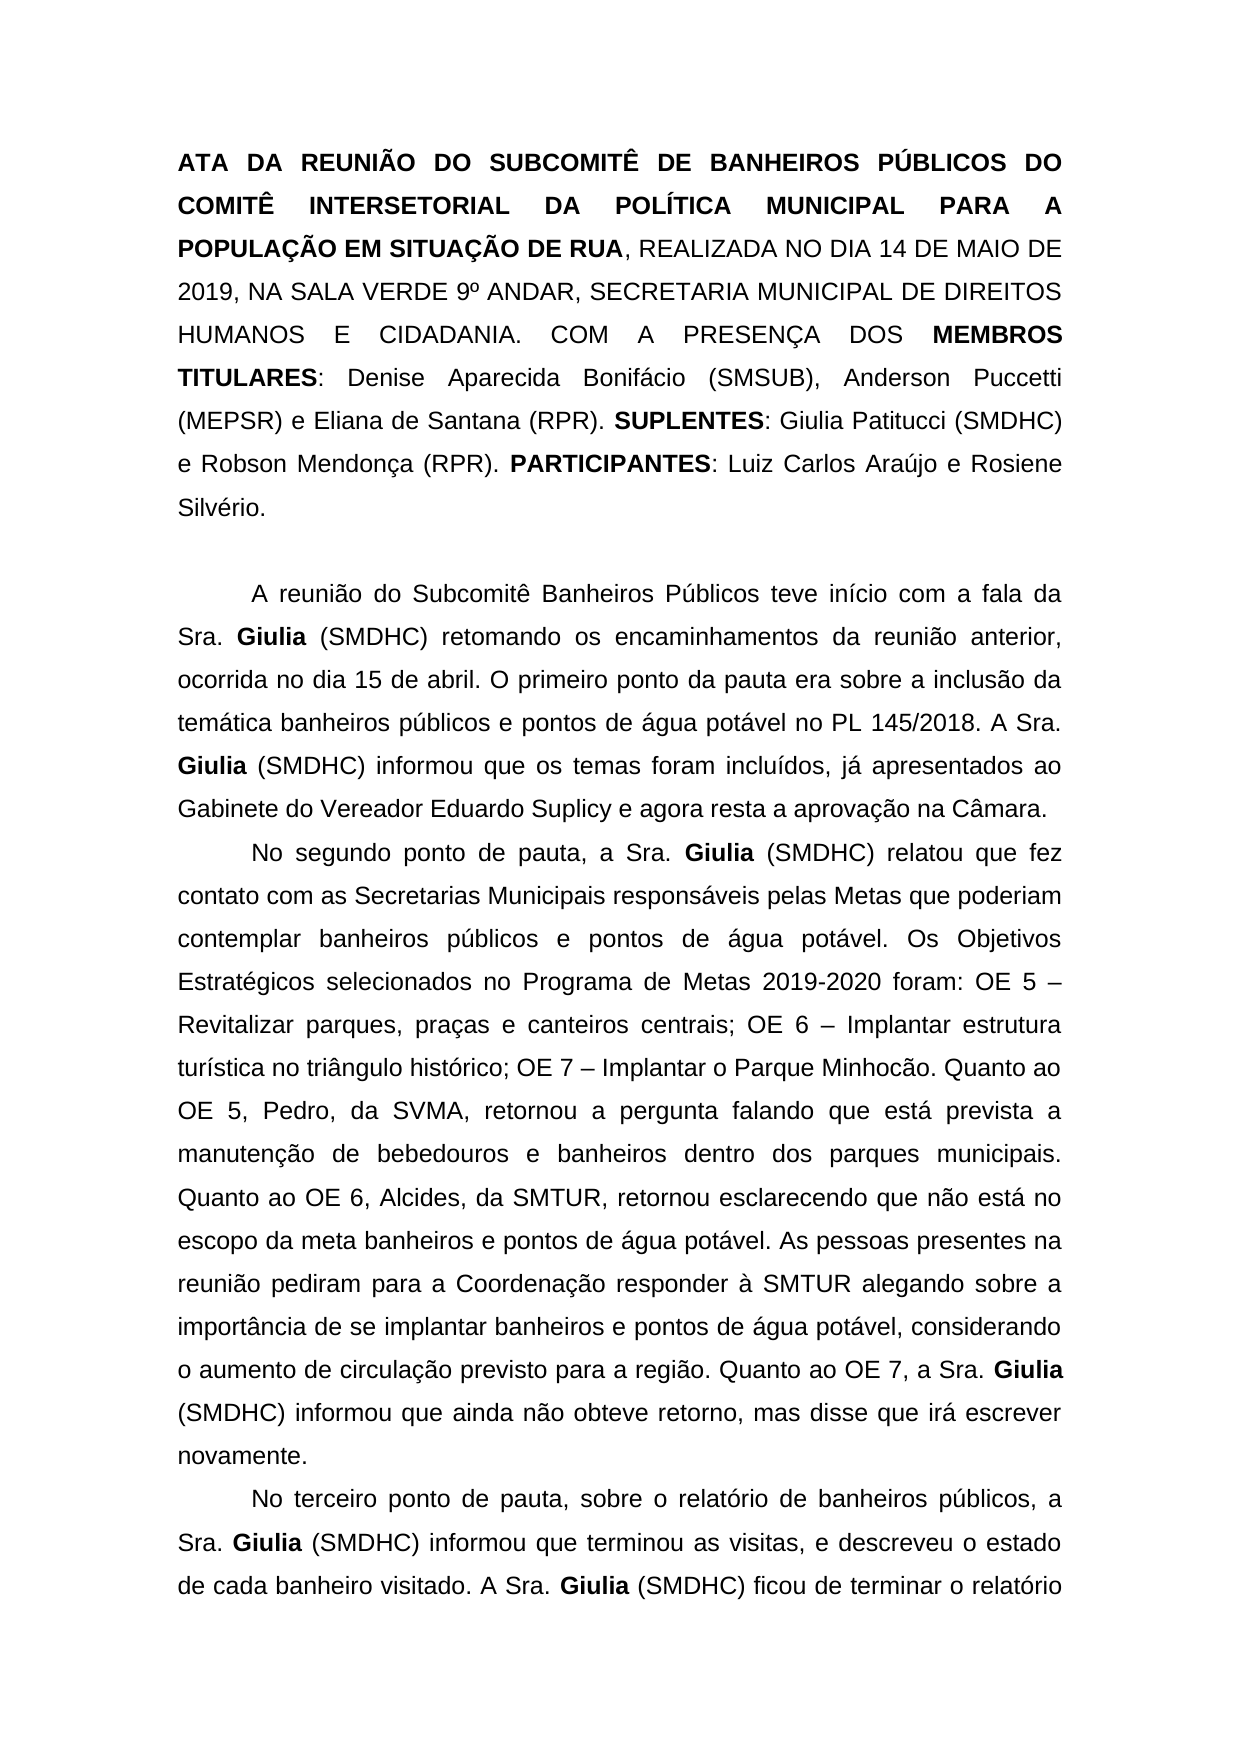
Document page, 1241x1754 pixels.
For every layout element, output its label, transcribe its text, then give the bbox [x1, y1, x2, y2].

text A reunião do Subcomitê Banheiros Públicos teve início com a fala da Sra. Giulia (SMDHC) retomando os encaminhamentos da reunião anterior, ocorrida no dia 15 de abril. O primeiro ponto da pauta era sobre a inclusão da temática banheiros públicos e pontos de água potável no PL 145/2018. A Sra. Giulia (SMDHC) informou que os temas foram incluídos, já apresentados ao Gabinete do Vereador Eduardo Suplicy e agora resta a aprovação na Câmara. [177, 579, 1063, 823]
text No terceiro ponto de pauta, sobre o relatório de banheiros públicos, a Sra. Giulia (SMDHC) informou que terminou as visitas, e descreveu o estado de cada banheiro visitado. A Sra. Giulia (SMDHC) ficou de terminar o relatório [177, 1484, 1063, 1599]
text ATA DA REUNIÃO DO SUBCOMITÊ DE BANHEIROS PÚBLICOS DO COMITÊ INTERSETORIAL DA POLÍTICA MUNICIPAL PARA A POPULAÇÃO EM SITUAÇÃO DE RUA, REALIZADA NO DIA 14 DE MAIO DE 2019, NA SALA VERDE 9º ANDAR, SECRETARIA MUNICIPAL DE DIREITOS HUMANOS E CIDADANIA. COM A PRESENÇA DOS MEMBROS TITULARES: Denise Aparecida Bonifácio (SMSUB), Anderson Puccetti (MEPSR) e Eliana de Santana (RPR). SUPLENTES: Giulia Patitucci (SMDHC) e Robson Mendonça (RPR). PARTICIPANTES: Luiz Carlos Araújo e Rosiene Silvério. [177, 148, 1063, 521]
text No segundo ponto de pauta, a Sra. Giulia (SMDHC) relatou que fez contato com as Secretarias Municipais responsáveis pelas Metas que poderiam contemplar banheiros públicos e pontos de água potável. Os Objetivos Estratégicos selecionados no Programa de Metas 2019-2020 foram: OE 5 – Revitalizar parques, praças e canteiros centrais; OE 6 – Implantar estrutura turística no triângulo histórico; OE 7 – Implantar o Parque Minhocão. Quanto ao OE 5, Pedro, da SVMA, retornou a pergunta falando que está prevista a manutenção de bebedouros e banheiros dentro dos parques municipais. Quanto ao OE 6, Alcides, da SMTUR, retornou esclarecendo que não está no escopo da meta banheiros e pontos de água potável. As pessoas presentes na reunião pediram para a Coordenação responder à SMTUR alegando sobre a importância de se implantar banheiros e pontos de água potável, considerando o aumento de circulação previsto para a região. Quanto ao OE 7, a Sra. Giulia (SMDHC) informou que ainda não obteve retorno, mas disse que irá escrever novamente. [177, 838, 1063, 1470]
